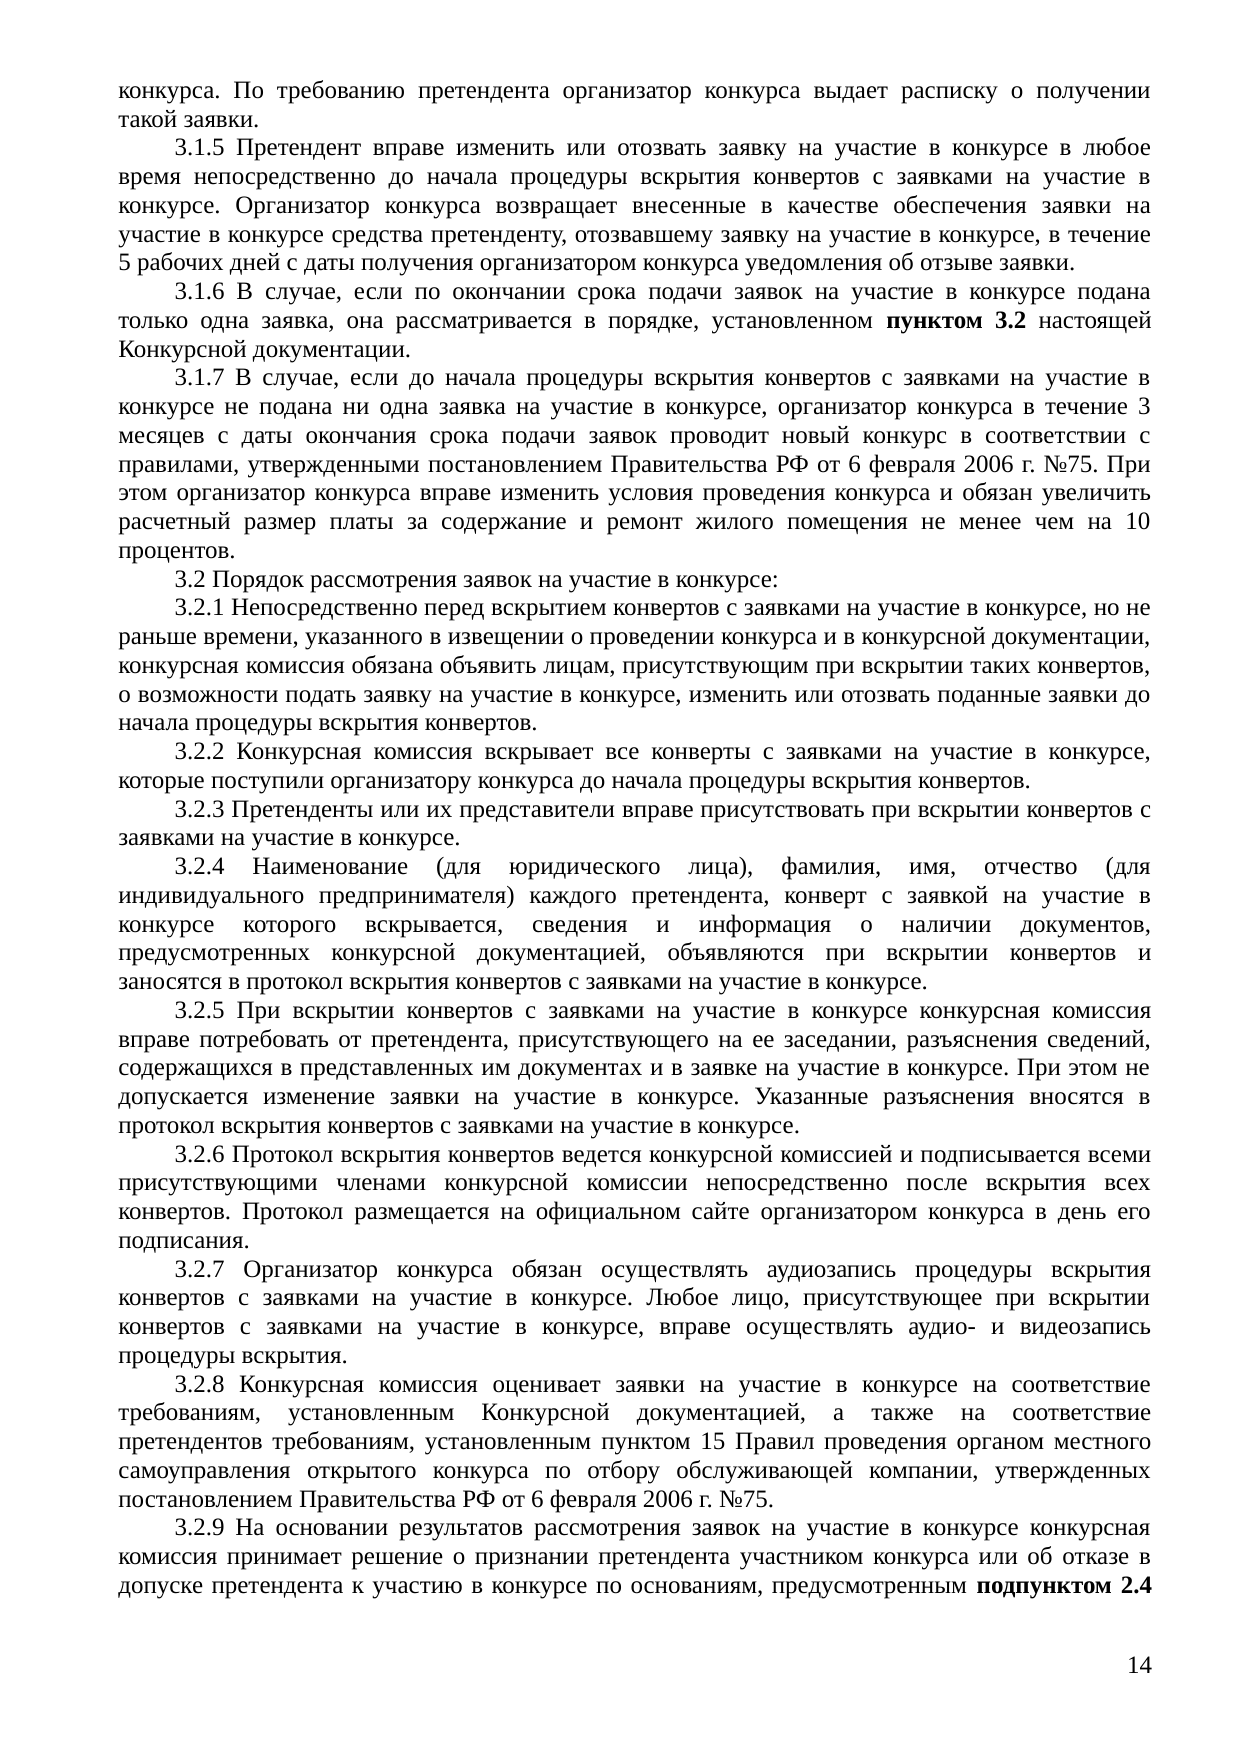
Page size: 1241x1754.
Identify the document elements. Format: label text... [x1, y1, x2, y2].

text 3.1.5 Претендент вправе изменить или отозвать заявку на участие в конкурсе в любое время непосредственно до начала процедуры вскрытия конвертов с заявками на участие в конкурсе. Организатор конкурса возвращает внесенные в качестве обеспечения заявки на участие в конкурсе средства претенденту, отозвавшему заявку на участие в конкурсе, в течение 5 рабочих дней с даты получения организатором конкурса уведомления об отзыве заявки. [118, 132, 1152, 276]
text 3.2.5 При вскрытии конвертов с заявками на участие в конкурсе конкурсная комиссия вправе потребовать от претендента, присутствующего на ее заседании, разъяснения сведений, содержащихся в представленных им документах и в заявке на участие в конкурсе. При этом не допускается изменение заявки на участие в конкурсе. Указанные разъяснения вносятся в протокол вскрытия конвертов с заявками на участие в конкурсе. [118, 995, 1152, 1139]
text 3.2.8 Конкурсная комиссия оценивает заявки на участие в конкурсе на соответствие требованиям, установленным Конкурсной документацией, а также на соответствие претендентов требованиям, установленным пунктом 15 Правил проведения органом местного самоуправления открытого конкурса по отбору обслуживающей компании, утвержденных постановлением Правительства РФ от 6 февраля 2006 г. №75. [118, 1369, 1152, 1512]
text 3.2.1 Непосредственно перед вскрытием конвертов с заявками на участие в конкурсе, но не раньше времени, указанного в извещении о проведении конкурса и в конкурсной документации, конкурсная комиссия обязана объявить лицам, присутствующим при вскрытии таких конвертов, о возможности подать заявку на участие в конкурсе, изменить или отозвать поданные заявки до начала процедуры вскрытия конвертов. [118, 592, 1152, 736]
text конкурса. По требованию претендента организатор конкурса выдает расписку о получении такой заявки. [118, 75, 1152, 132]
text 3.2.3 Претенденты или их представители вправе присутствовать при вскрытии конвертов с заявками на участие в конкурсе. [118, 794, 1152, 851]
text 3.2.4 Наименование (для юридического лица), фамилия, имя, отчество (для индивидуального предпринимателя) каждого претендента, конверт с заявкой на участие в конкурсе которого вскрывается, сведения и информация о наличии документов, предусмотренных конкурсной документацией, объявляются при вскрытии конвертов и заносятся в протокол вскрытия конвертов с заявками на участие в конкурсе. [118, 851, 1152, 995]
text 3.1.7 В случае, если до начала процедуры вскрытия конвертов с заявками на участие в конкурсе не подана ни одна заявка на участие в конкурсе, организатор конкурса в течение 3 месяцев с даты окончания срока подачи заявок проводит новый конкурс в соответствии с правилами, утвержденными постановлением Правительства РФ от 6 февраля 2006 г. №75. При этом организатор конкурса вправе изменить условия проведения конкурса и обязан увеличить расчетный размер платы за содержание и ремонт жилого помещения не менее чем на 10 процентов. [118, 362, 1152, 564]
text 3.2.7 Организатор конкурса обязан осуществлять аудиозапись процедуры вскрытия конвертов с заявками на участие в конкурсе. Любое лицо, присутствующее при вскрытии конвертов с заявками на участие в конкурсе, вправе осуществлять аудио- и видеозапись процедуры вскрытия. [118, 1254, 1152, 1369]
text 3.2.2 Конкурсная комиссия вскрывает все конверты с заявками на участие в конкурсе, которые поступили организатору конкурса до начала процедуры вскрытия конвертов. [118, 736, 1152, 794]
text 3.2.6 Протокол вскрытия конвертов ведется конкурсной комиссией и подписывается всеми присутствующими членами конкурсной комиссии непосредственно после вскрытия всех конвертов. Протокол размещается на официальном сайте организатором конкурса в день его подписания. [118, 1139, 1152, 1254]
text 3.1.6 В случае, если по окончании срока подачи заявок на участие в конкурсе подана только одна заявка, она рассматривается в порядке, установленном пунктом 3.2 настоящей Конкурсной документации. [118, 276, 1152, 362]
text 3.2 Порядок рассмотрения заявок на участие в конкурсе: [118, 564, 1152, 592]
text 3.2.9 На основании результатов рассмотрения заявок на участие в конкурсе конкурсная комиссия принимает решение о признании претендента участником конкурса или об отказе в допуске претендента к участию в конкурсе по основаниям, предусмотренным подпунктом 2.4 [118, 1512, 1152, 1599]
